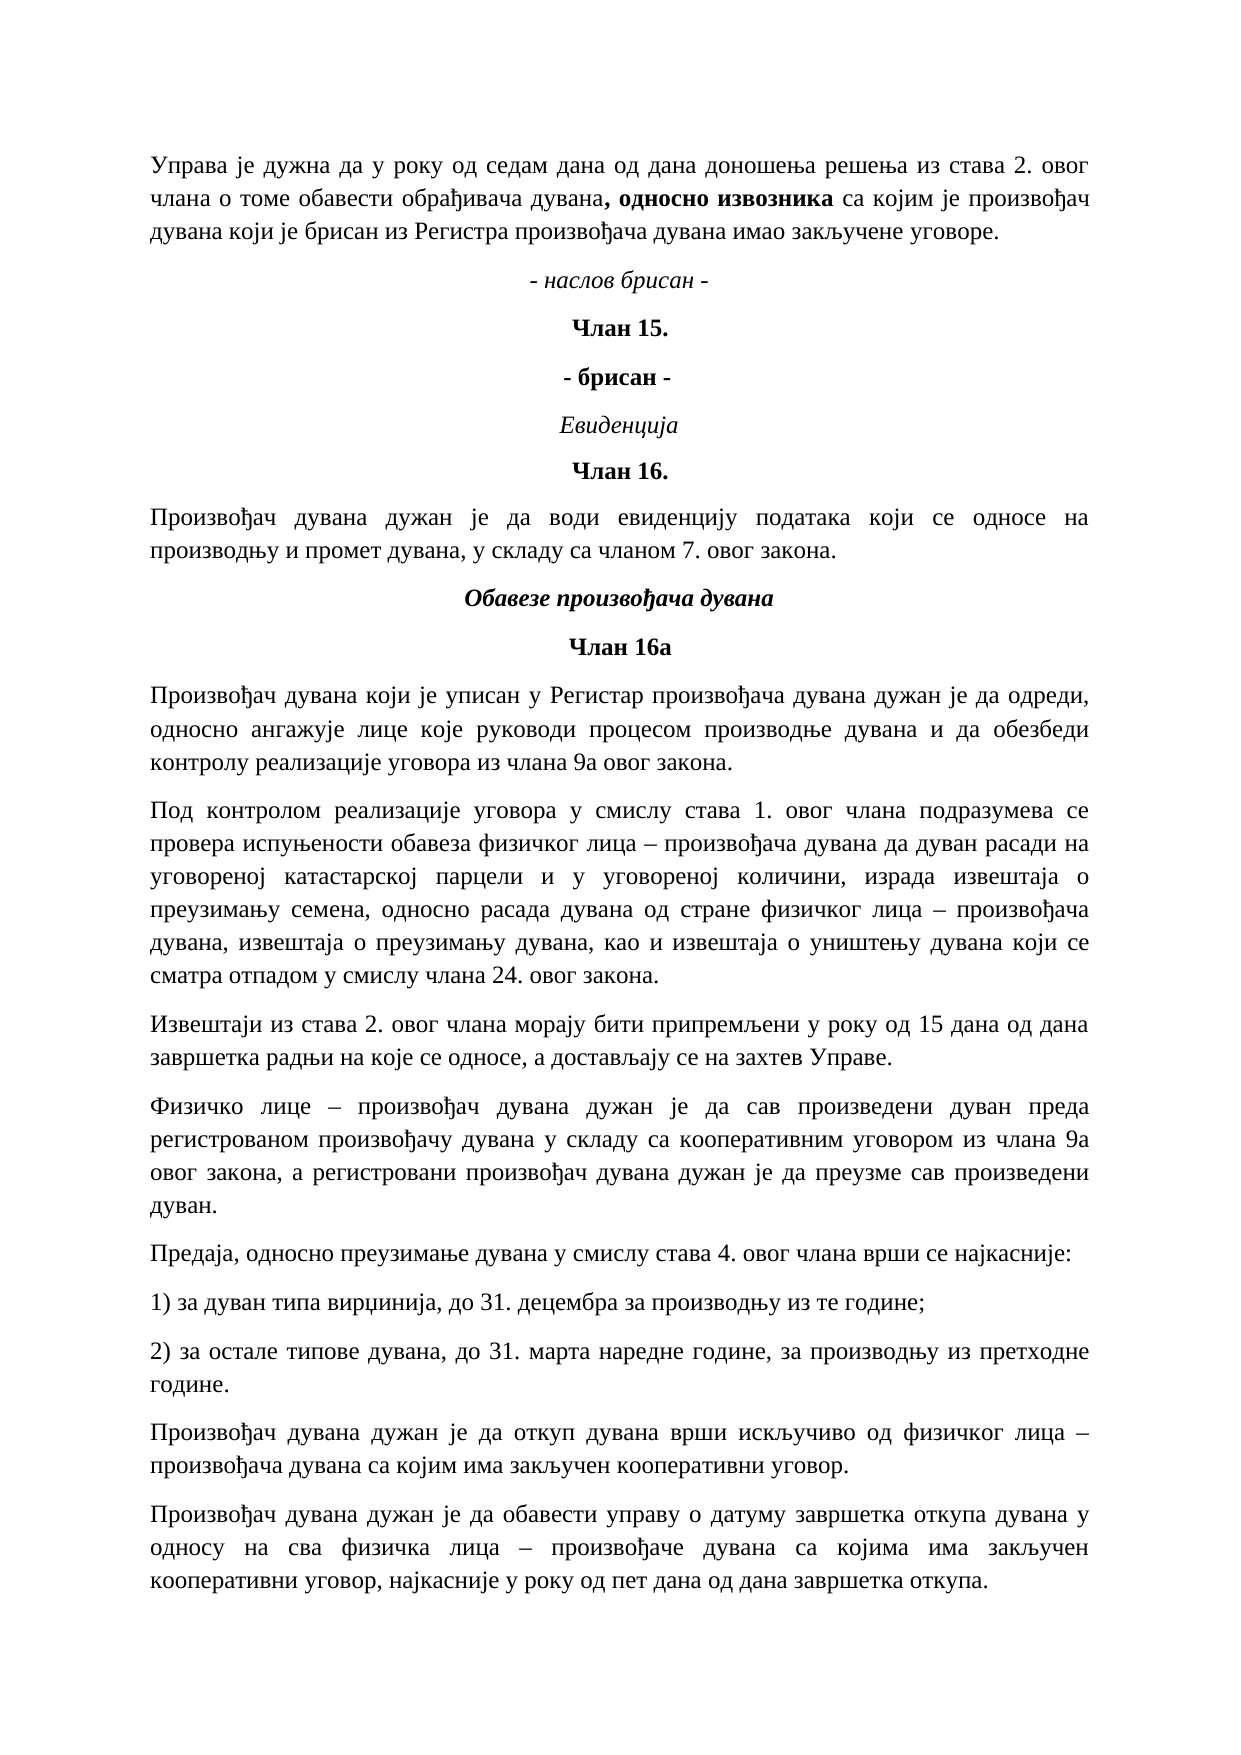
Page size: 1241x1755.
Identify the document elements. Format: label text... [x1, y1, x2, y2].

text 2) за остале типове дувана, до 31. марта наредне године, за производњу из претходне године. [150, 1336, 1090, 1397]
text Физичко лице – произвођач дувана дужан је да сав произведени дуван преда регистрованом произвођачу дувана у складу са кооперативним уговором из члана 9а овог закона, а регистровани произвођач дувана дужан је да преузме сав произведени дуван. [150, 1091, 1090, 1218]
text Предаја, односно преузимање дувана у смислу става 4. овог члана врши се најкасније: [150, 1238, 1090, 1267]
text Произвођач дувана дужан је да води евиденцију података који се односе на производњу и промет дувана, у складу са чланом 7. овог закона. [150, 502, 1090, 563]
text Члан 15. [150, 313, 1090, 342]
text Под контролом реализације уговора у смислу става 1. овог члана подразумева се провера испуњености обавеза физичког лица – произвођача дувана да дуван расади на уговореној катастарској парцели и у уговореној количини, израда извештаја о преузимању семена, односно расада дувана од стране физичког лица – произвођача дувана, извештаја о преузимању дувана, као и извештаја о уништењу дувана који се сматра отпадом у смислу члана 24. овог закона. [150, 795, 1090, 989]
text Произвођач дувана дужан је да обавести управу о датуму завршетка откупа дувана у односу на сва физичка лица – произвођаче дувана са којима има закључен кооперативни уговор, најкасније у року од пет дана од дана завршетка откупа. [150, 1499, 1090, 1594]
text Евиденција [150, 411, 1090, 439]
text 1) за дуван типа вирџинија, до 31. децембра за производњу из те године; [150, 1287, 1090, 1316]
text Извештаји из става 2. овог члана морају бити припремљени у року од 15 дана од дана завршетка радњи на које се односе, а достављају се на захтев Управе. [150, 1009, 1090, 1071]
text Произвођач дувана који је уписан у Регистар произвођача дувана дужан је да одреди, односно ангажује лице које руководи процесом производње дувана и да обезбеди контролу реализације уговора из члана 9а овог закона. [150, 681, 1090, 775]
text Члан 16а [150, 632, 1090, 661]
text Члан 16. [150, 456, 1090, 485]
text Обавезе произвођача дувана [150, 583, 1090, 612]
text - брисан - [150, 362, 1090, 391]
text Произвођач дувана дужан је да откуп дувана врши искључиво од физичког лица – произвођача дувана са којим има закључен кооперативни уговор. [150, 1417, 1090, 1479]
text - наслов брисан - [150, 265, 1090, 293]
text Управа је дужна да у року од седам дана од дана доношења решења из става 2. овог члана о томе обавести обрађивача дувана, односно извозника са којим је произвођач дувана који је брисан из Регистра произвођача дувана имао закључене уговоре. [150, 150, 1090, 245]
